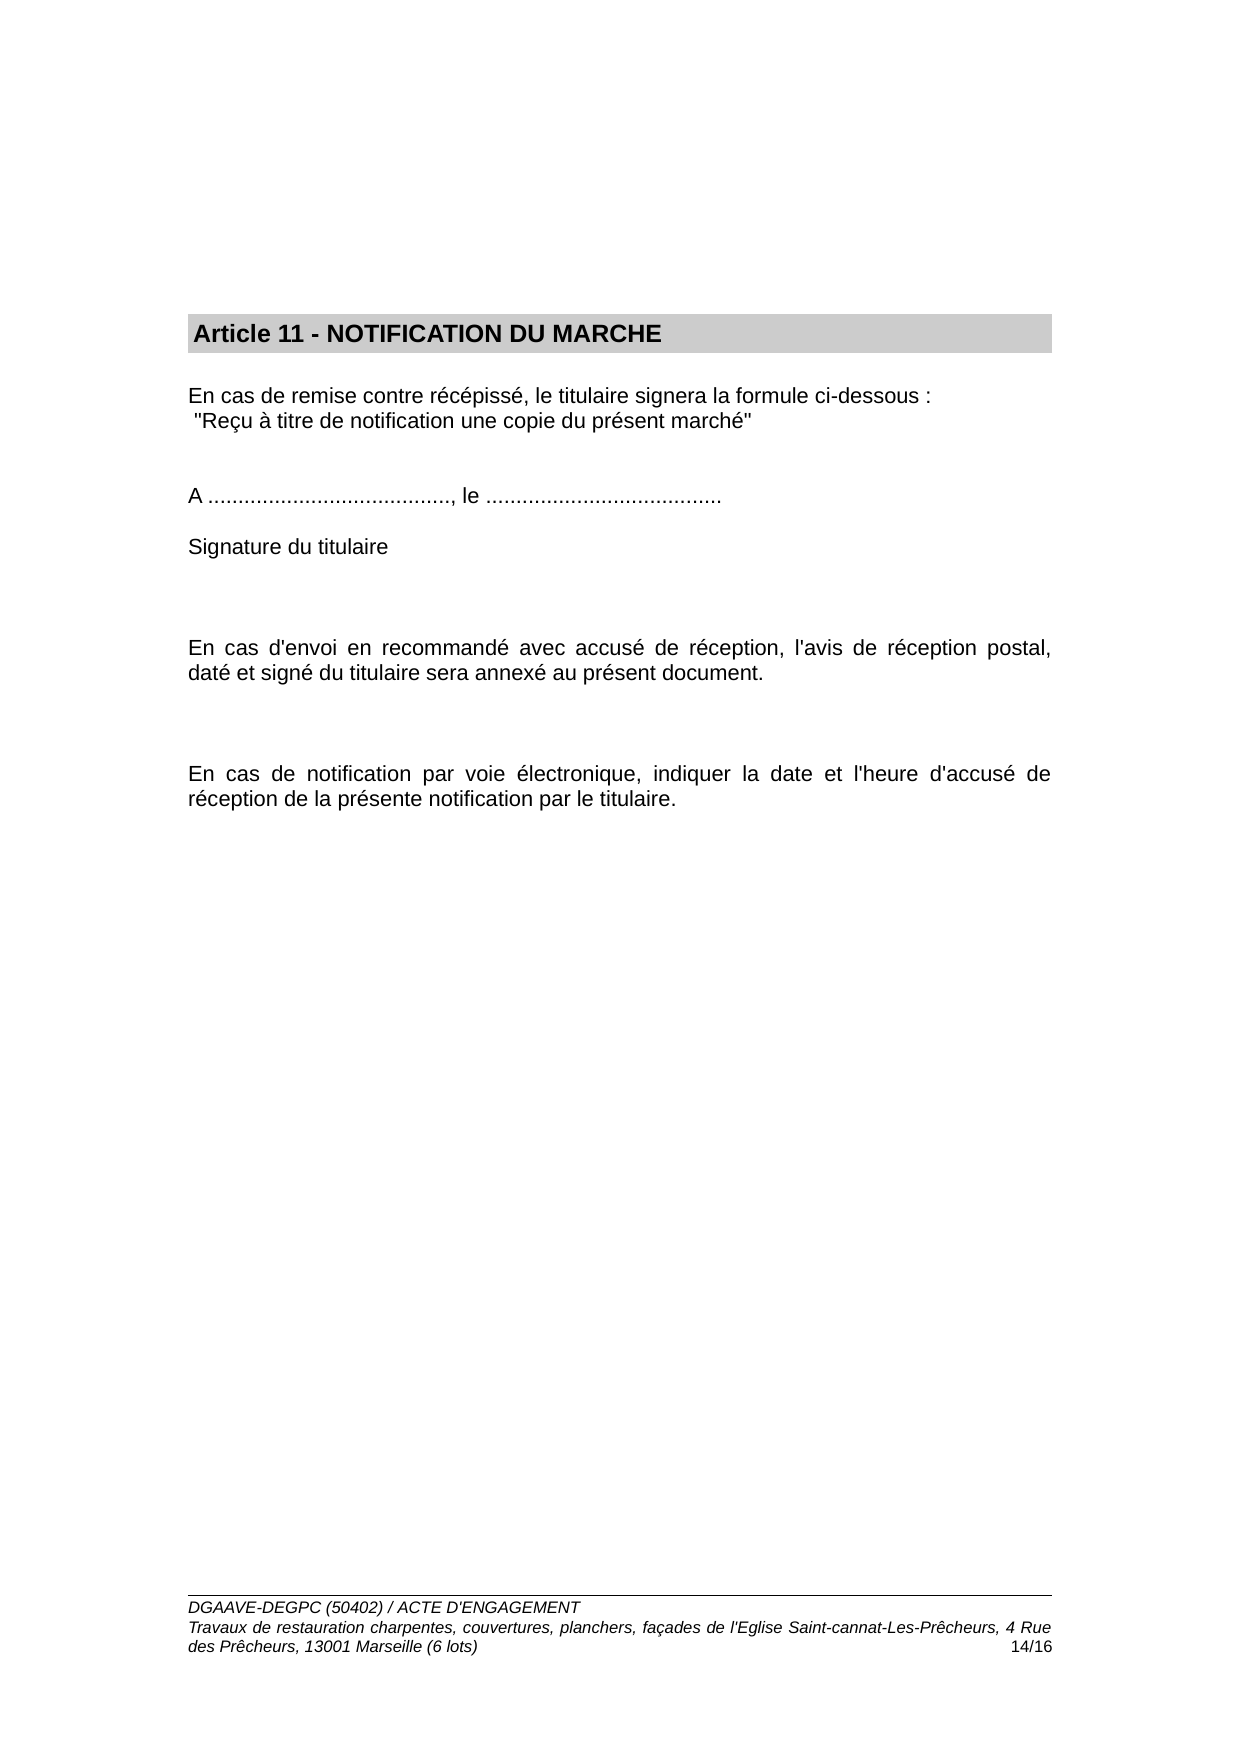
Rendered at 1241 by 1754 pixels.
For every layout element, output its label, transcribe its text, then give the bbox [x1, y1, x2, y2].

text En cas de notification par voie électronique, indiquer la date et l'heure d'accusé de réception de la présente notification par le titulaire. [188, 761, 1052, 811]
text "Reçu à titre de notification une copie du présent marché" [188, 408, 1052, 433]
text A ........................................, le ....................................... [188, 483, 1052, 508]
text En cas d'envoi en recommandé avec accusé de réception, l'avis de réception postal, daté et signé du titulaire sera annexé au présent document. [188, 634, 1052, 685]
text Signature du titulaire [188, 534, 1052, 559]
subtitle NOTIFICATION DU MARCHE [190, 316, 1050, 351]
text En cas de remise contre récépissé, le titulaire signera la formule ci-dessous : [188, 382, 1052, 408]
